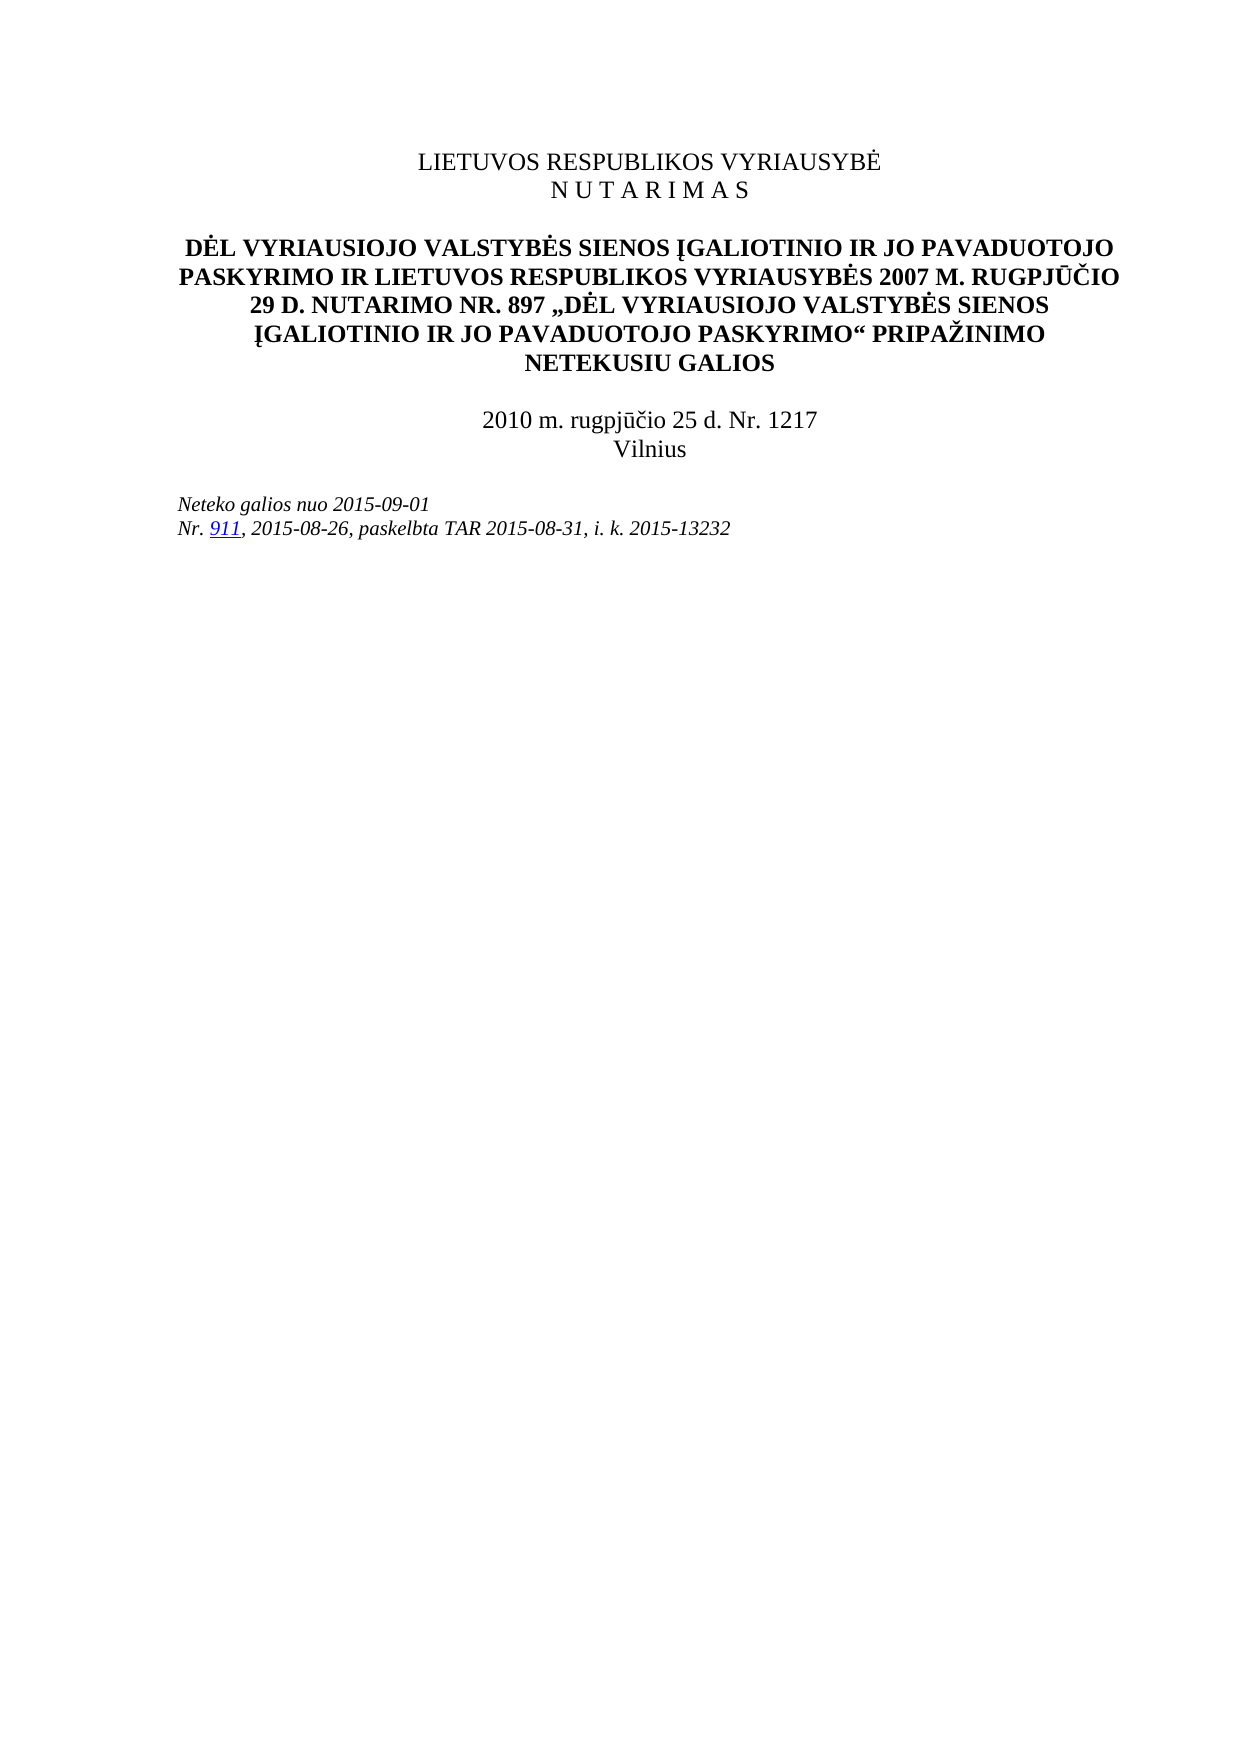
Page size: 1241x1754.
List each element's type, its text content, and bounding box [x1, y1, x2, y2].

text Neteko galios nuo 2015-09-01 [177, 492, 1122, 516]
text Lietuvos Respublikos Vyriausybė [177, 147, 1122, 176]
text NUTARIMAS [177, 176, 1122, 204]
text DĖL vyriausiojo VALSTYBĖS SIENOS ĮGALIOTINIO IR JO PAVADUOTOJO PASKYRIMO IR LIETUVOS RESPUBLIKOS VYRIAUSYBĖS 2007 M. RUGPJŪČIO 29 D. NUTARIMO NR. 897 „DĖL VYRIAUSIOJO VALSTYBĖS SIENOS ĮGALIOTINIO IR JO PAVADUOTOJO PASKYRIMO“ PRIPAŽINIMO NETEKUSIU GALIOS [177, 233, 1122, 377]
text Nr. 911, 2015-08-26, paskelbta TAR 2015-08-31, i. k. 2015-13232 [177, 516, 1122, 540]
text Vilnius [177, 434, 1122, 463]
text 2010 m. rugpjūčio 25 d. Nr. 1217 [177, 406, 1122, 434]
